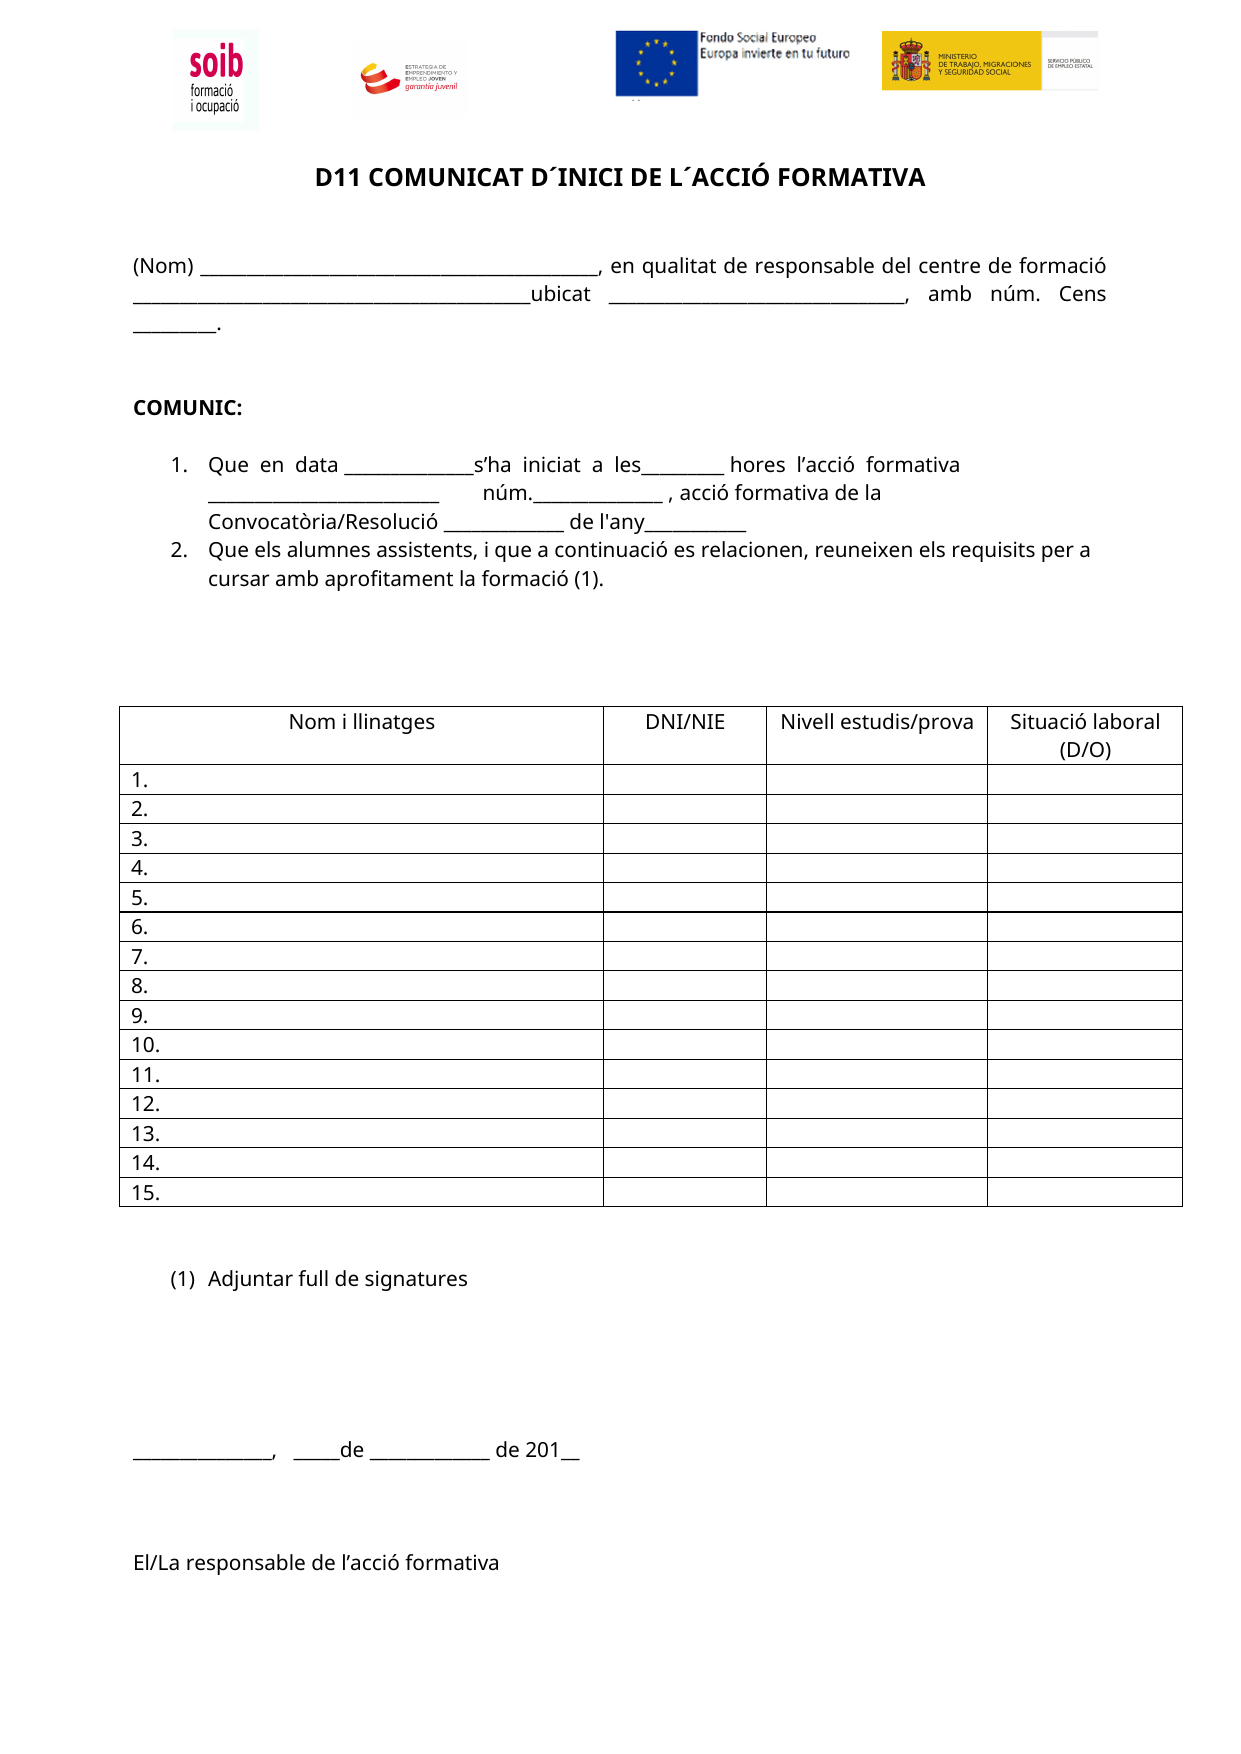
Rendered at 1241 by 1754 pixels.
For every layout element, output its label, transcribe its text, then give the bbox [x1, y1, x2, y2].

table_header Nom i llinatges [120, 707, 603, 764]
table_cell [604, 971, 766, 1000]
table_cell [767, 1030, 987, 1059]
table_cell 12. [120, 1089, 603, 1118]
table_cell [988, 854, 1182, 882]
table_cell [604, 854, 766, 882]
table_cell [988, 824, 1182, 852]
table_cell [988, 971, 1182, 1000]
text (Nom) ___________________________________________, en qualitat de responsable del centre de formació ___________________________________________ubicat ________________________________, amb núm. Cens _________. [133, 251, 1107, 336]
table_cell 15. [120, 1178, 603, 1206]
text _______________, _____de _____________ de 201__ [133, 1435, 1107, 1463]
table_cell [988, 1060, 1182, 1088]
table_cell [767, 942, 987, 970]
table_cell 5. [120, 883, 603, 911]
table_cell [767, 1119, 987, 1147]
table_cell [767, 854, 987, 882]
table_cell [604, 1089, 766, 1118]
table_cell [988, 913, 1182, 941]
table_cell 10. [120, 1030, 603, 1059]
table_cell 13. [120, 1119, 603, 1147]
table_cell [988, 1119, 1182, 1147]
table_cell [604, 1001, 766, 1029]
table_cell [988, 942, 1182, 970]
table_header Situació laboral (D/O) [988, 707, 1182, 764]
table_cell [604, 913, 766, 941]
table_cell [604, 883, 766, 911]
table_cell [604, 795, 766, 823]
table_cell 14. [120, 1148, 603, 1177]
table_cell 6. [120, 913, 603, 941]
table_cell 7. [120, 942, 603, 970]
picture [615, 29, 851, 101]
table_cell [767, 1001, 987, 1029]
table_cell [604, 765, 766, 793]
table_cell [604, 1119, 766, 1147]
table_cell [604, 824, 766, 852]
table_cell [767, 883, 987, 911]
table_cell [604, 942, 766, 970]
list Que en data ______________s’ha iniciat a les_________ hores l’acció formativa _________________________ núm.______________ , acció formativa de la Convocatòria/Resolució _____________ de l'any___________ [170, 450, 1107, 535]
list Que els alumnes assistents, i que a continuació es relacionen, reuneixen els requisits per a cursar amb aprofitament la formació (1). [170, 535, 1107, 592]
table_cell [604, 1030, 766, 1059]
table_cell [604, 1060, 766, 1088]
table_cell 2. [120, 795, 603, 823]
table_cell [767, 1178, 987, 1206]
table_cell [767, 765, 987, 793]
table_cell [767, 1148, 987, 1177]
table_cell 3. [120, 824, 603, 852]
table_cell 4. [120, 854, 603, 882]
table_header DNI/NIE [604, 707, 766, 764]
table_cell [604, 1178, 766, 1206]
table_cell [988, 1030, 1182, 1059]
text D11 COMUNICAT D´INICI DE L´ACCIÓ FORMATIVA [133, 160, 1107, 194]
table_cell [988, 1001, 1182, 1029]
table_cell [988, 1148, 1182, 1177]
table_cell [988, 1178, 1182, 1206]
table_cell [767, 824, 987, 852]
table_cell [988, 765, 1182, 793]
table_cell 1. [120, 765, 603, 793]
table_cell [604, 1148, 766, 1177]
table_cell [767, 1060, 987, 1088]
table_header Nivell estudis/prova [767, 707, 987, 764]
table_cell 8. [120, 971, 603, 1000]
list Adjuntar full de signatures [170, 1264, 1107, 1292]
table_cell 11. [120, 1060, 603, 1088]
table_cell [767, 795, 987, 823]
table_cell [988, 795, 1182, 823]
table_cell [767, 971, 987, 1000]
table_cell [767, 913, 987, 941]
table_cell [767, 1089, 987, 1118]
picture [881, 29, 1099, 91]
table_cell [988, 1089, 1182, 1118]
text COMUNIC: [133, 393, 1107, 422]
table_cell 9. [120, 1001, 603, 1029]
table_cell [988, 883, 1182, 911]
text El/La responsable de l’acció formativa [133, 1548, 1107, 1577]
